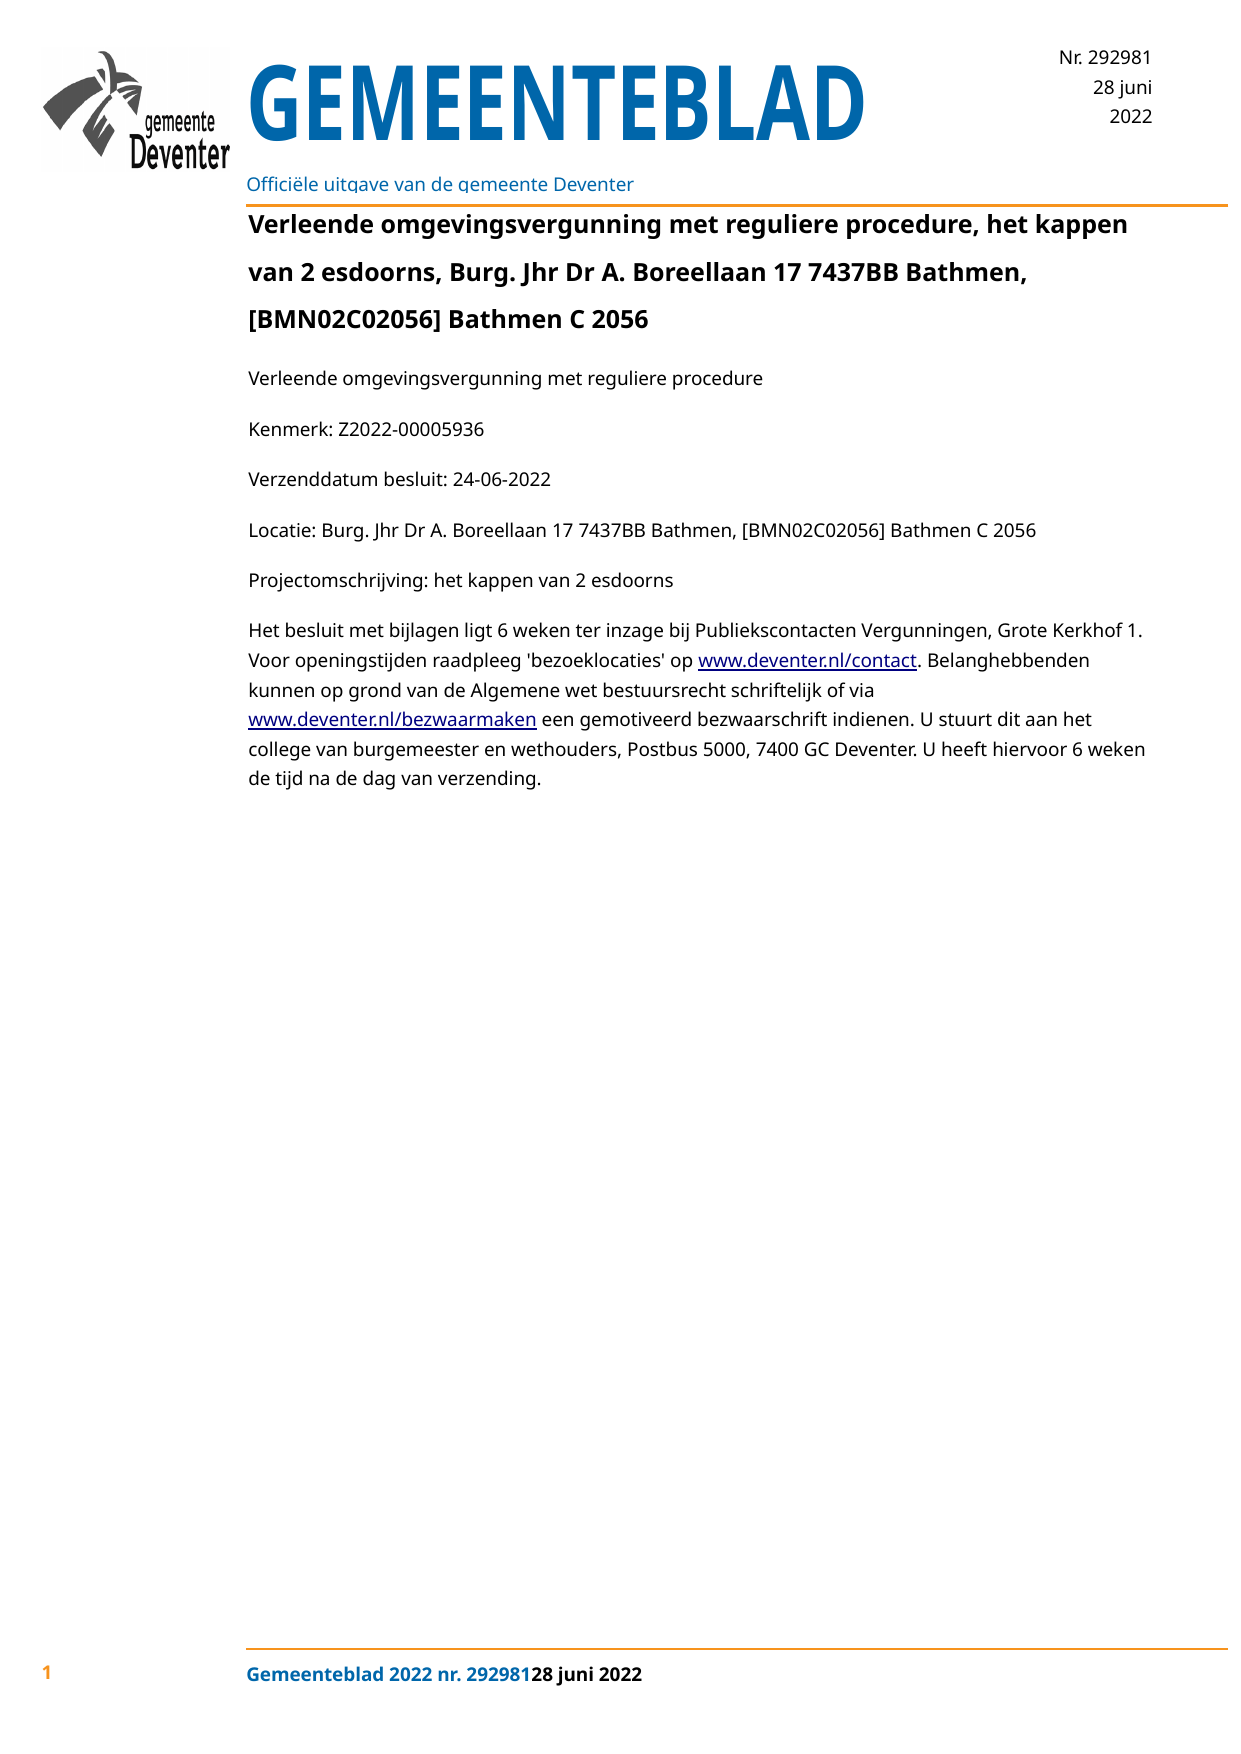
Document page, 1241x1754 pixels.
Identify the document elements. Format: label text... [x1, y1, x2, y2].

text Kenmerk: Z2022-00005936 [248, 416, 1152, 442]
picture [41, 47, 231, 172]
text Verleende omgevingsvergunning met reguliere procedure [248, 366, 1152, 391]
text Het besluit met bijlagen ligt 6 weken ter inzage bij Publiekscontacten Vergunningen, Grote Kerkhof 1. Voor openingstijden raadpleeg 'bezoeklocaties' op www.deventer.nl/contact. Belanghebbenden kunnen op grond van de Algemene wet bestuursrecht schriftelijk of via www.deventer.nl/bezwaarmaken een gemotiveerd bezwaarschrift indienen. U stuurt dit aan het college van burgemeester en wethouders, Postbus 5000, 7400 GC Deventer. U heeft hiervoor 6 weken de tijd na de dag van verzending. [248, 618, 1152, 791]
text Verleende omgevingsvergunning met reguliere procedure, het kappen van 2 esdoorns, Burg. Jhr Dr A. Boreellaan 17 7437BB Bathmen, [BMN02C02056] Bathmen C 2056 [248, 207, 1152, 336]
text Verzenddatum besluit: 24-06-2022 [248, 466, 1152, 492]
text Projectomschrijving: het kappen van 2 esdoorns [248, 567, 1152, 593]
text Locatie: Burg. Jhr Dr A. Boreellaan 17 7437BB Bathmen, [BMN02C02056] Bathmen C 2056 [248, 517, 1152, 542]
